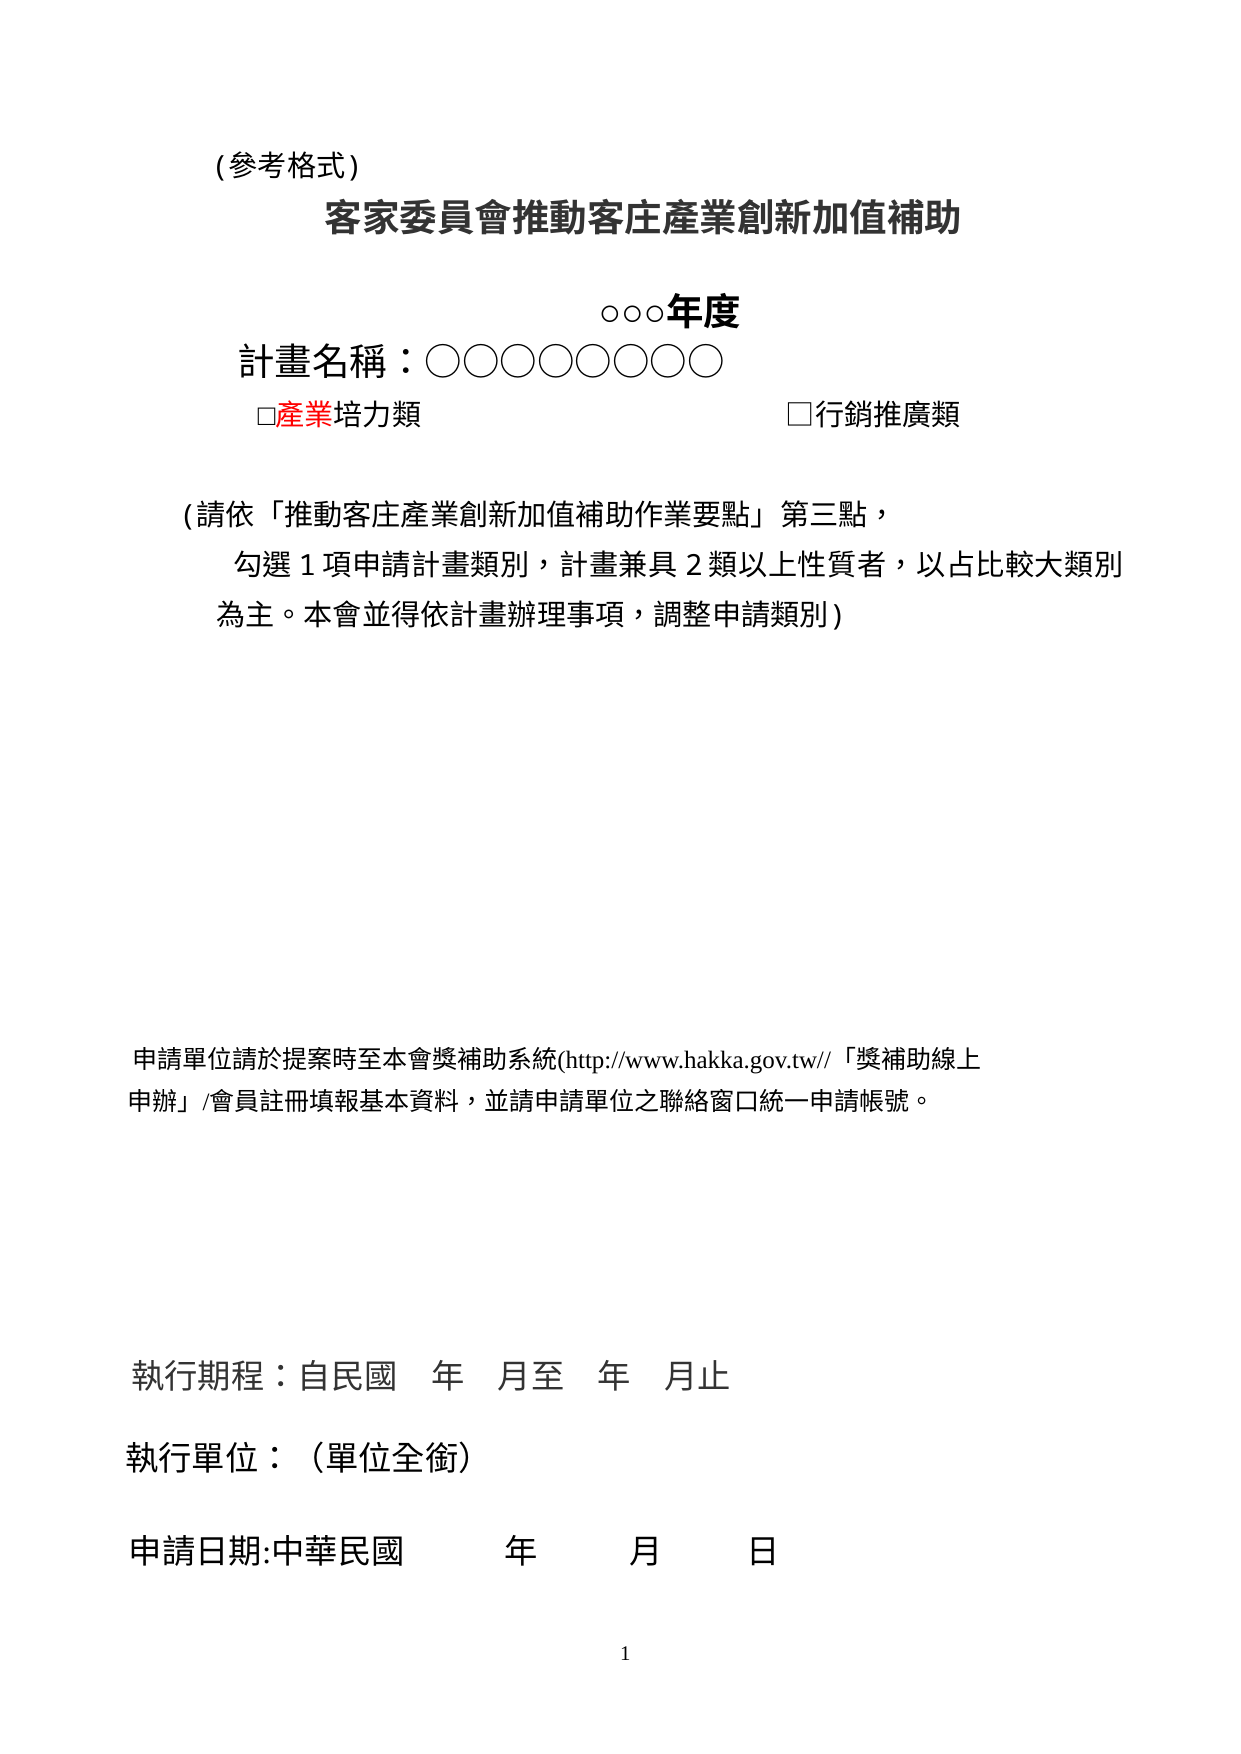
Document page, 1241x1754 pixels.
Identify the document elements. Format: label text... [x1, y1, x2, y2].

text ○○○年度 [214, 285, 1125, 335]
text 勾選1項申請計畫類別，計畫兼具2類以上性質者，以占比較大類別為主。本會並得依計畫辦理事項，調整申請類別) [160, 535, 1125, 635]
text (參考格式) [211, 75, 1125, 187]
text 申請單位請於提案時至本會獎補助系統(http://www.hakka.gov.tw//「獎補助線上 [132, 1035, 1125, 1077]
text 執行期程：自民國 年 月至 年 月止 [131, 1368, 1125, 1393]
text 計畫名稱：○○○○○○○○ [124, 335, 1125, 385]
text 申請日期:中華民國 年 月 日 [128, 1518, 1125, 1574]
text 申辦」/會員註冊填報基本資料，並請申請單位之聯絡窗口統一申請帳號。 [127, 1077, 1125, 1118]
text □產業培力類 □行銷推廣類 [180, 385, 1125, 435]
text (請依「推動客庄產業創新加值補助作業要點」第三點， [160, 485, 1125, 535]
text 執行單位：（單位全銜） [124, 1443, 1125, 1477]
text 客家委員會推動客庄產業創新加值補助 [161, 187, 1125, 242]
